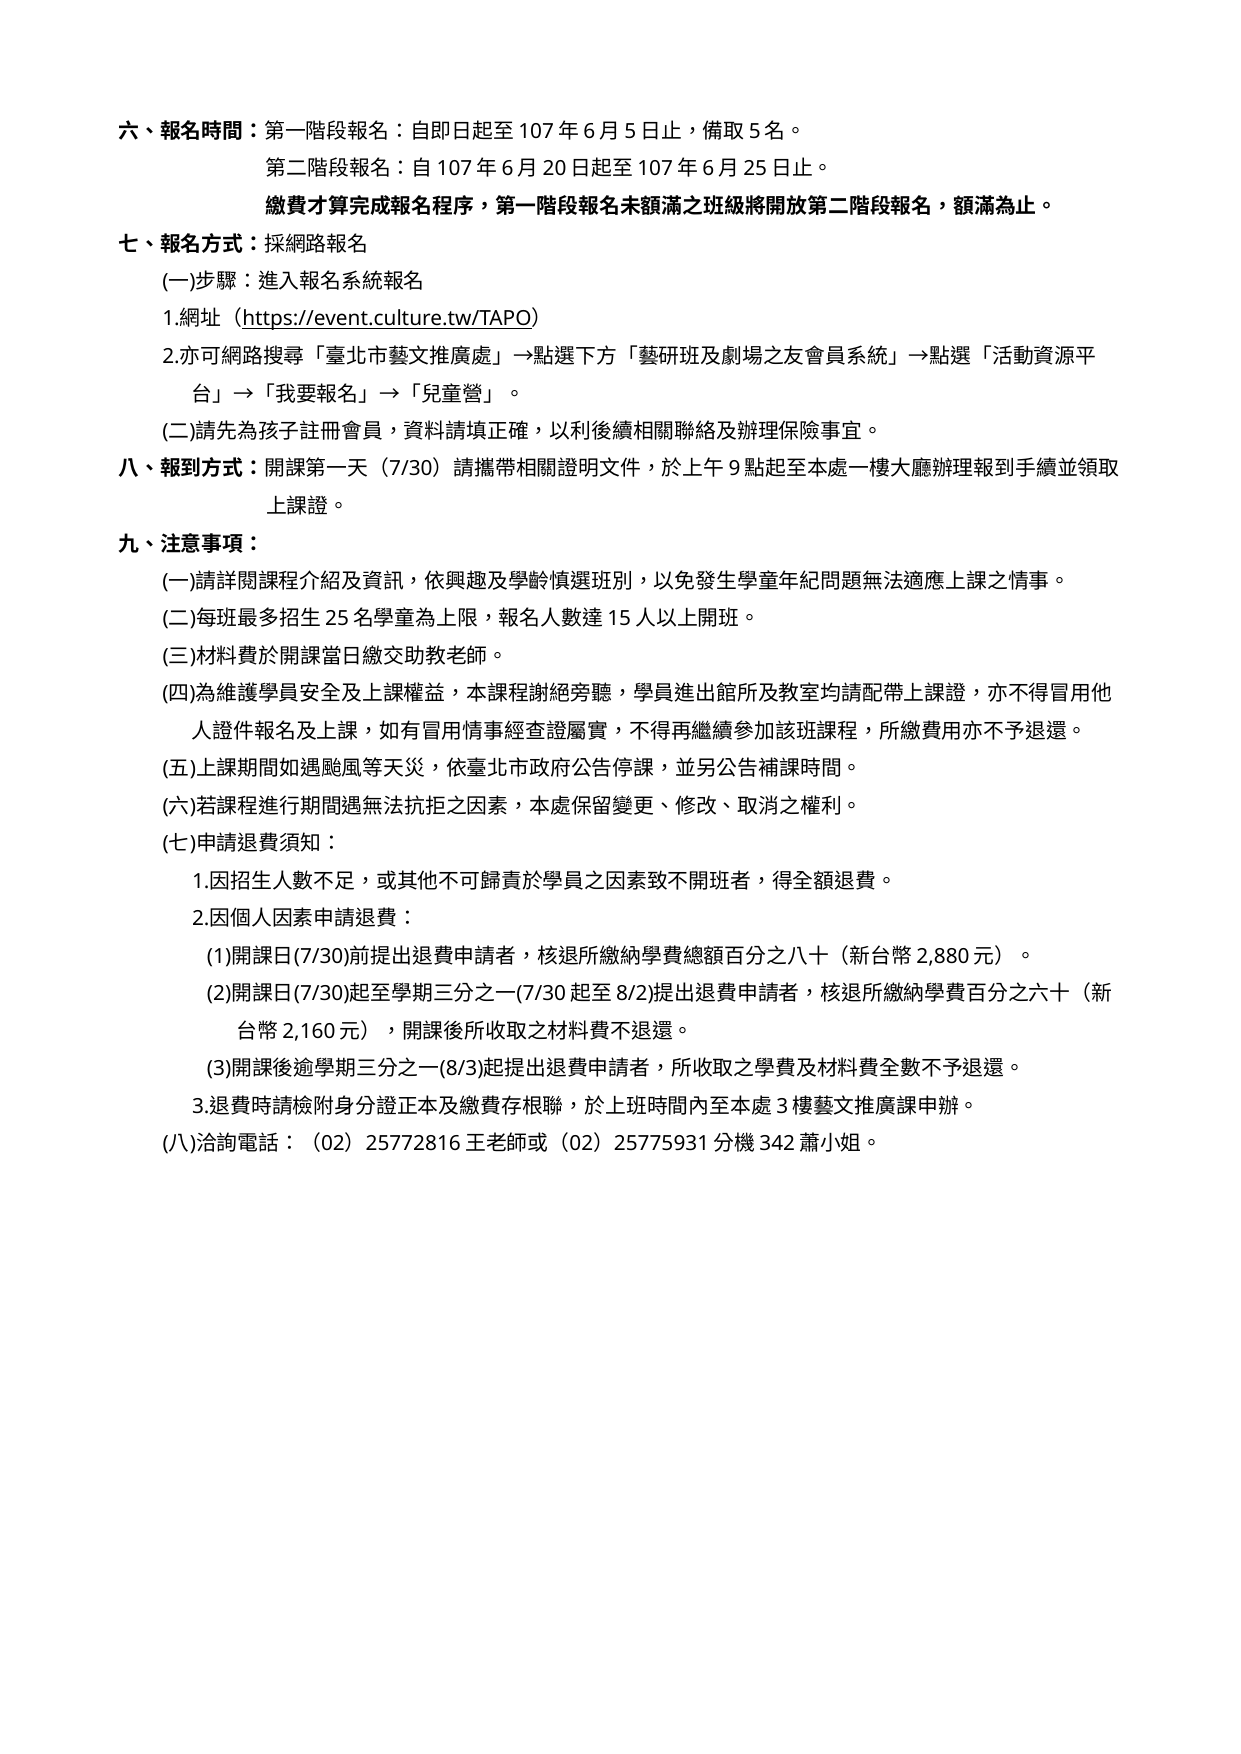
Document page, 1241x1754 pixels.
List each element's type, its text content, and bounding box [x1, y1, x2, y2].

text 第二階段報名：自107年6月20日起至107年6月25日止。 [266, 144, 1122, 182]
text 八、報到方式：開課第一天（7/30）請攜帶相關證明文件，於上午9點起至本處一樓大廳辦理報到手續並領取上課證。 [118, 444, 1122, 519]
text (八)洽詢電話：（02）25772816王老師或（02）25775931分機342蕭小姐。 [162, 1119, 1122, 1157]
text (3)開課後逾學期三分之一(8/3)起提出退費申請者，所收取之學費及材料費全數不予退還。 [207, 1044, 1122, 1082]
text 六、報名時間：第一階段報名：自即日起至107年6月5日止，備取5名。 [118, 107, 1122, 144]
text 繳費才算完成報名程序，第一階段報名未額滿之班級將開放第二階段報名，額滿為止。 [266, 182, 1122, 219]
text 1.因招生人數不足，或其他不可歸責於學員之因素致不開班者，得全額退費。 [192, 857, 1122, 894]
text (2)開課日(7/30)起至學期三分之一(7/30起至8/2)提出退費申請者，核退所繳納學費百分之六十（新台幣2,160元），開課後所收取之材料費不退還。 [207, 969, 1122, 1044]
text (一)請詳閱課程介紹及資訊，依興趣及學齡慎選班別，以免發生學童年紀問題無法適應上課之情事。 [162, 557, 1122, 594]
text (六)若課程進行期間遇無法抗拒之因素，本處保留變更、修改、取消之權利。 [162, 782, 1122, 819]
text 七、報名方式：採網路報名 [118, 219, 1122, 257]
text (三)材料費於開課當日繳交助教老師。 [162, 632, 1122, 669]
text (一)步驟：進入報名系統報名 [162, 257, 1122, 294]
text (四)為維護學員安全及上課權益，本課程謝絕旁聽，學員進出館所及教室均請配帶上課證，亦不得冒用他人證件報名及上課，如有冒用情事經查證屬實，不得再繼續參加該班課程，所繳費用亦不予退還。 [162, 669, 1122, 744]
text (二)請先為孩子註冊會員，資料請填正確，以利後續相關聯絡及辦理保險事宜。 [162, 407, 1122, 444]
text (七)申請退費須知： [162, 819, 1122, 857]
text (1)開課日(7/30)前提出退費申請者，核退所繳納學費總額百分之八十（新台幣2,880元）。 [207, 932, 1122, 969]
text 九、注意事項： [118, 519, 1122, 557]
text (二)每班最多招生25名學童為上限，報名人數達15人以上開班。 [162, 594, 1122, 632]
text 3.退費時請檢附身分證正本及繳費存根聯，於上班時間內至本處3樓藝文推廣課申辦。 [192, 1082, 1122, 1119]
text 2.因個人因素申請退費： [192, 894, 1122, 932]
text 1.網址（https://event.culture.tw/TAPO） [162, 294, 1122, 332]
text 2.亦可網路搜尋「臺北市藝文推廣處」→點選下方「藝研班及劇場之友會員系統」→點選「活動資源平台」→「我要報名」→「兒童營」。 [162, 332, 1122, 407]
text (五)上課期間如遇颱風等天災，依臺北市政府公告停課，並另公告補課時間。 [162, 744, 1122, 782]
